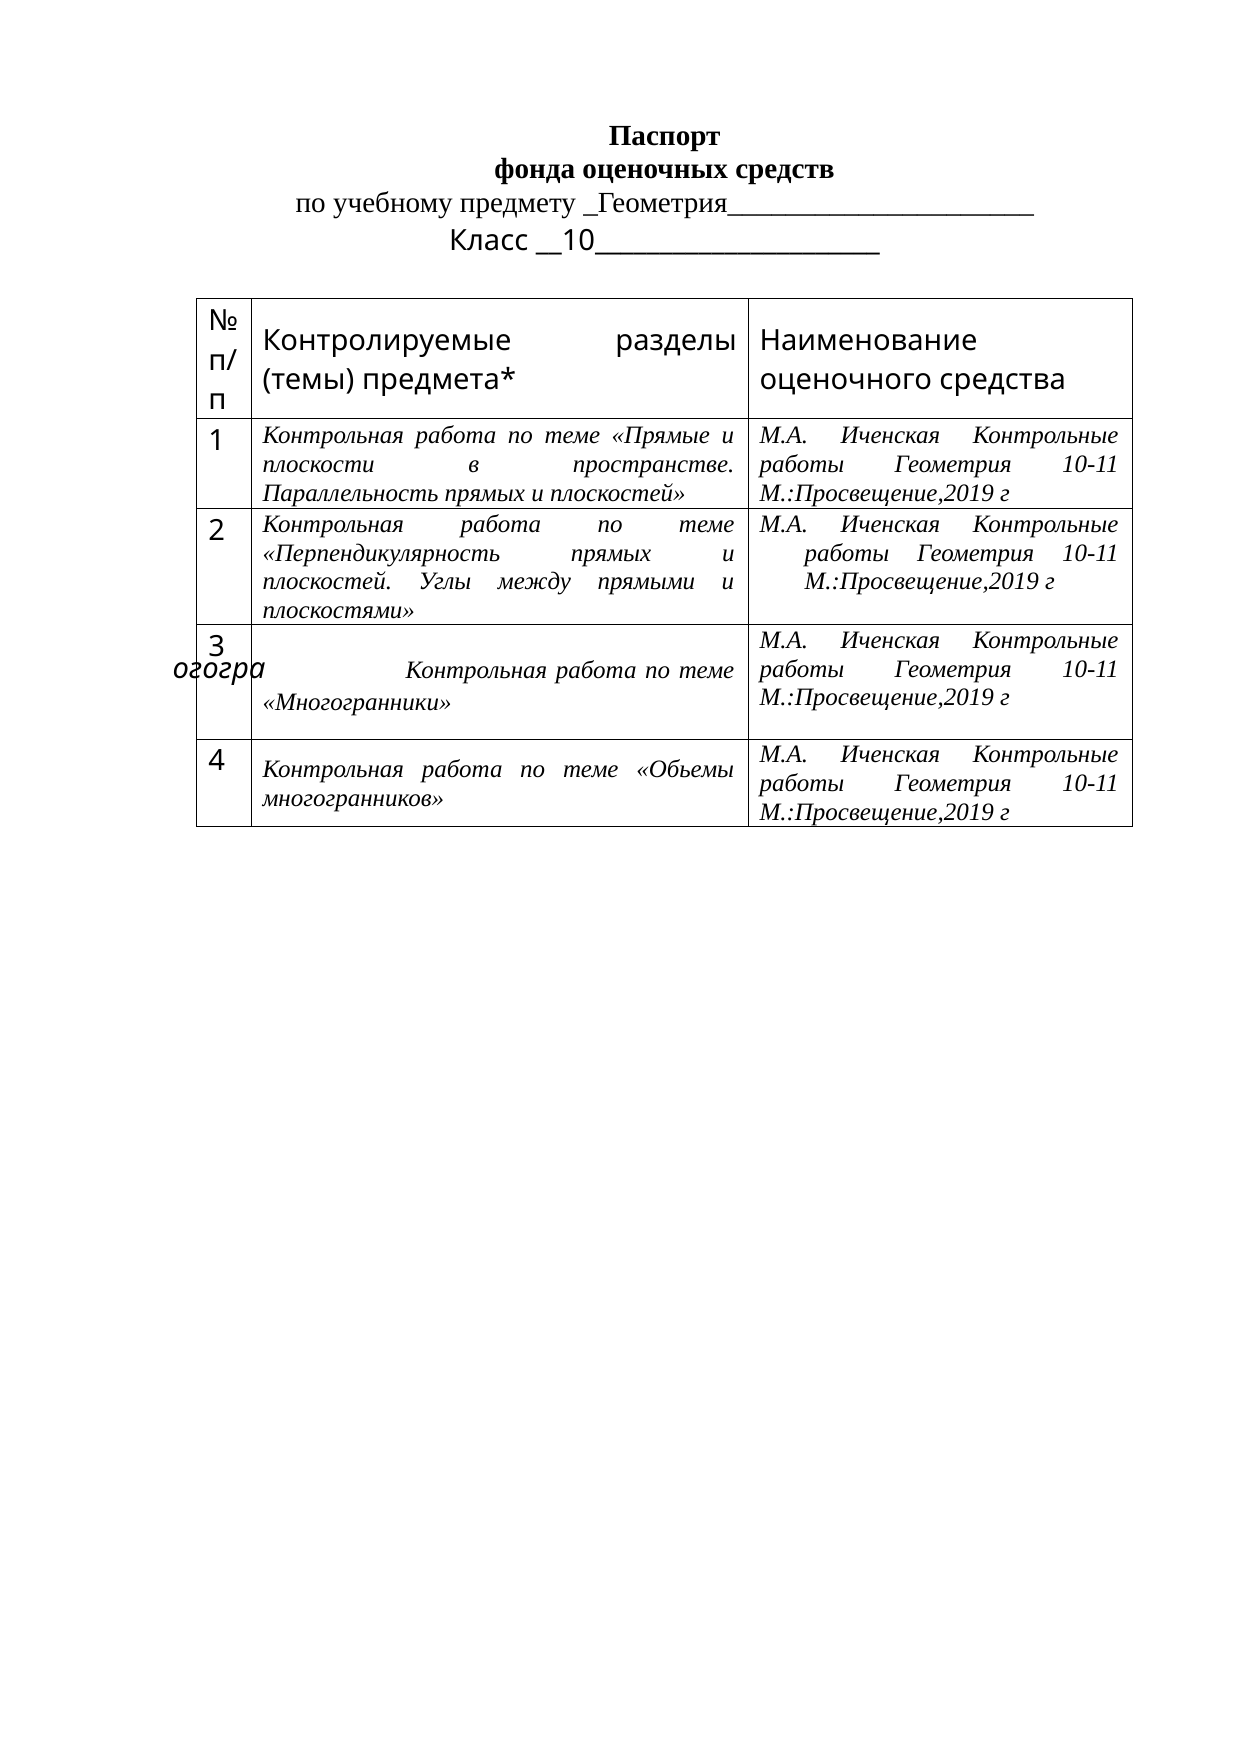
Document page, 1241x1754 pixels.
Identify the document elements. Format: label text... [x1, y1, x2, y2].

table_cell 3 [197, 625, 251, 738]
table_cell 4 [197, 740, 251, 826]
text фонда оценочных средств [177, 152, 1152, 185]
table_cell 2 [197, 509, 251, 624]
text Паспорт [177, 118, 1152, 152]
table_cell 1 [197, 419, 251, 508]
text Класс __10______________________ [177, 219, 1152, 258]
table_cell Контрольная работа по теме «Обьемы многогранников» [252, 740, 748, 826]
table_cell Контрольная работа по теме «Прямые и плоскости в пространстве. Параллельность прямых и плоскостей» [252, 419, 748, 508]
table_cell М.А. Иченская Контрольные работы Геометрия 10-11 М.:Просвещение,2019 г [749, 509, 1132, 624]
table_cell М.А. Иченская Контрольные работы Геометрия 10-11 М.:Просвещение,2019 г [749, 740, 1132, 826]
text по учебному предмету _Геометрия_____________________ [177, 185, 1152, 219]
table_cell огогра Контрольная работа по теме «Многогранники» [252, 625, 748, 738]
table_header № п/п [197, 299, 251, 418]
table_cell М.А. Иченская Контрольные работы Геометрия 10-11 М.:Просвещение,2019 г [749, 625, 1132, 738]
table_cell Контрольная работа по теме «Перпендикулярность прямых и плоскостей. Углы между прямыми и плоскостями» [252, 509, 748, 624]
table_cell М.А. Иченская Контрольные работы Геометрия 10-11 М.:Просвещение,2019 г [749, 419, 1132, 508]
table_header Контролируемые разделы (темы) предмета* [252, 299, 748, 418]
table_header Наименование оценочного средства [749, 299, 1132, 418]
